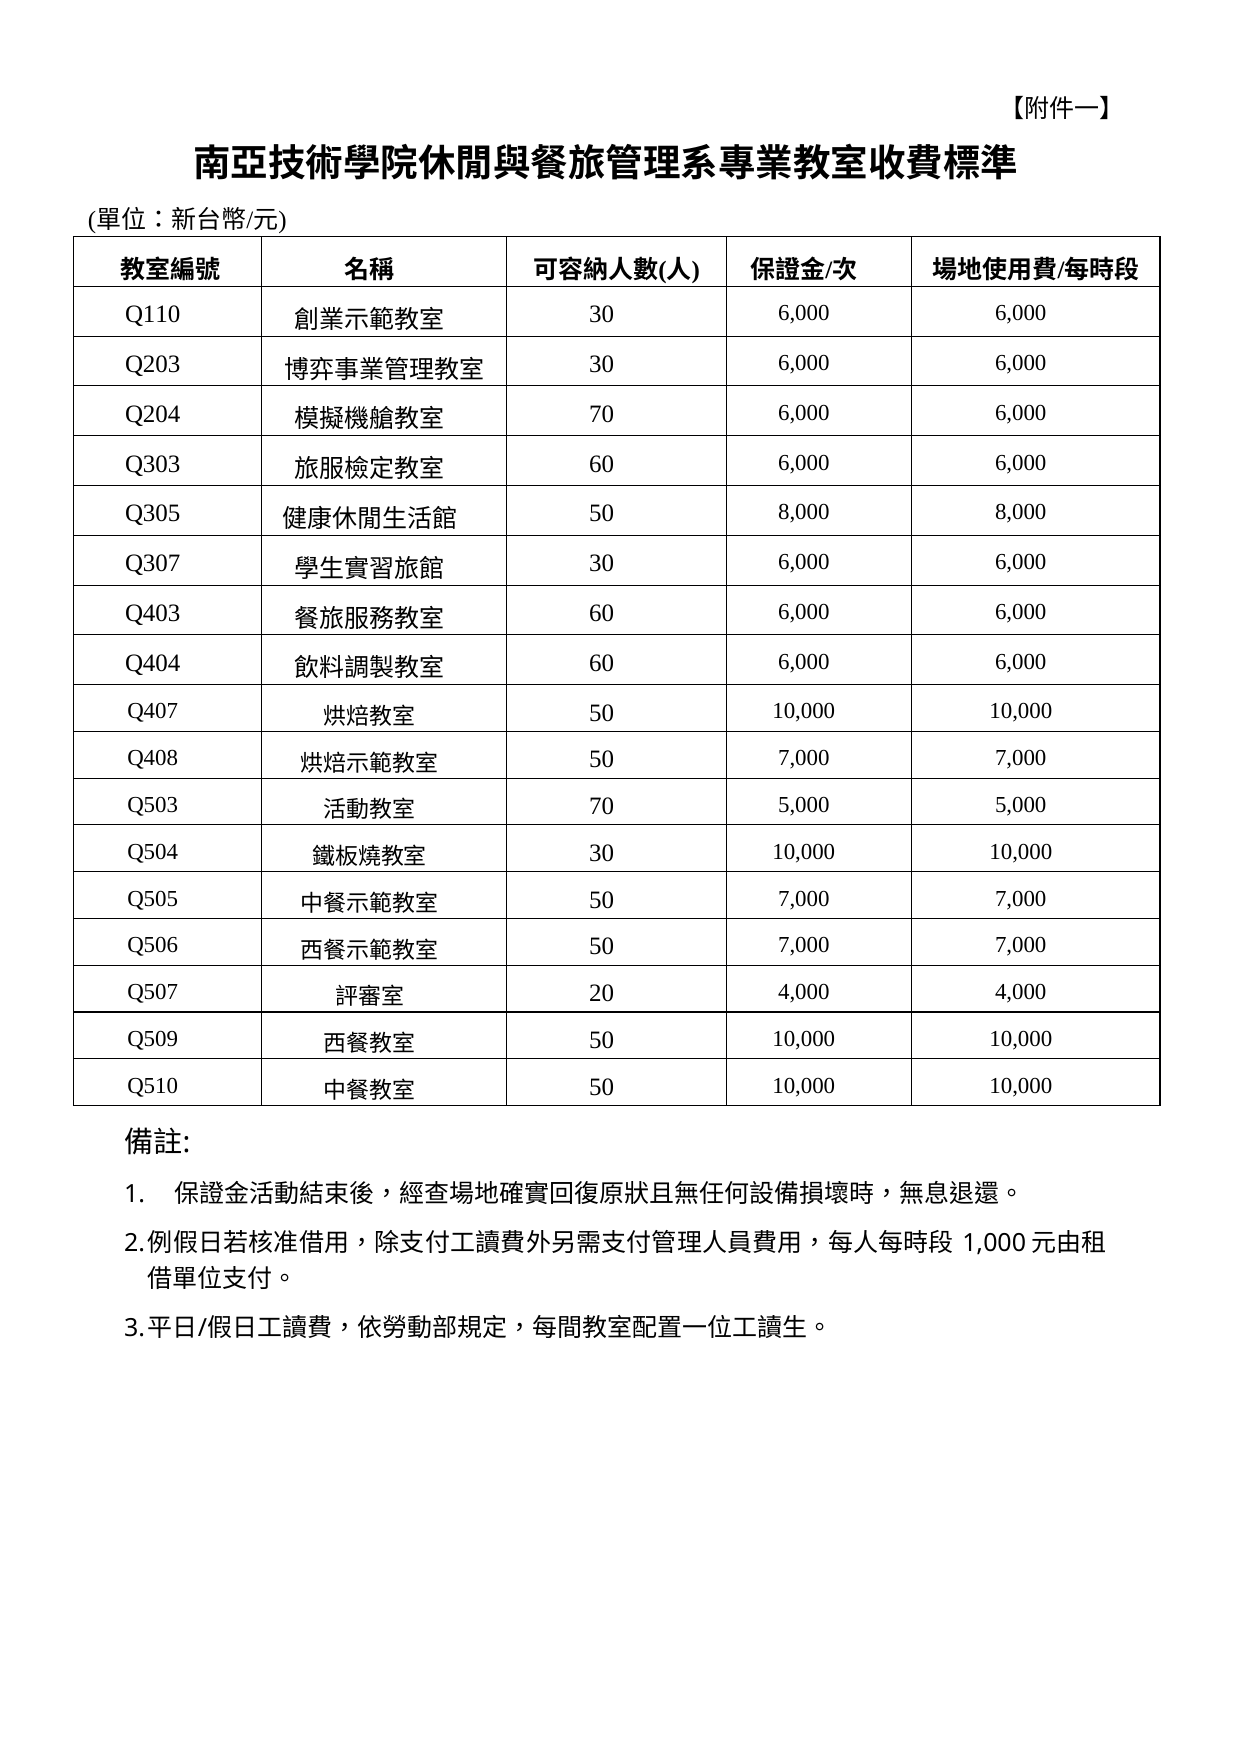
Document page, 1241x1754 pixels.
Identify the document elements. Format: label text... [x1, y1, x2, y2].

table_cell 7,000 [727, 872, 911, 918]
table_cell 5,000 [912, 779, 1159, 824]
table_cell 6,000 [727, 586, 911, 634]
table_cell 6,000 [727, 386, 911, 435]
table_cell 7,000 [912, 872, 1159, 918]
list 例假日若核准借用，除支付工讀費外另需支付管理人員費用，每人每時段1,000元由租借單位支付。 [124, 1222, 1107, 1295]
table_cell 50 [507, 919, 726, 965]
table_cell 30 [507, 536, 726, 584]
table_cell Q505 [74, 872, 261, 918]
table_cell 模擬機艙教室 [262, 386, 506, 435]
table_cell 60 [507, 586, 726, 634]
table_cell Q110 [74, 287, 261, 336]
table_cell 烘焙示範教室 [262, 732, 506, 778]
table_cell 4,000 [912, 966, 1159, 1011]
table_cell 鐵板燒教室 [262, 825, 506, 871]
text 備註: [124, 1118, 1107, 1161]
table_cell 8,000 [912, 486, 1159, 535]
table_cell 6,000 [912, 337, 1159, 385]
table_cell 6,000 [727, 635, 911, 684]
table_cell 70 [507, 386, 726, 435]
table_cell 6,000 [912, 586, 1159, 634]
table_cell 10,000 [727, 685, 911, 731]
table_cell 10,000 [727, 1013, 911, 1058]
table_cell 70 [507, 779, 726, 824]
table_cell 6,000 [912, 386, 1159, 435]
table_cell 西餐示範教室 [262, 919, 506, 965]
table_cell 中餐教室 [262, 1059, 506, 1105]
table_cell Q510 [74, 1059, 261, 1105]
table_cell 7,000 [912, 919, 1159, 965]
table_cell 10,000 [912, 1059, 1159, 1105]
table_cell 6,000 [912, 635, 1159, 684]
table_cell 6,000 [727, 287, 911, 336]
table_cell 20 [507, 966, 726, 1011]
table_cell 10,000 [912, 685, 1159, 731]
text (單位：新台幣/元) [74, 200, 1107, 236]
table_cell Q408 [74, 732, 261, 778]
table_cell 6,000 [912, 436, 1159, 485]
table_cell Q506 [74, 919, 261, 965]
list 平日/假日工讀費，依勞動部規定，每間教室配置一位工讀生。 [124, 1307, 1107, 1343]
table_cell 10,000 [727, 1059, 911, 1105]
table_cell 10,000 [912, 1013, 1159, 1058]
table_header 場地使用費/每時段 [912, 237, 1159, 286]
table_cell 50 [507, 1059, 726, 1105]
table_cell 餐旅服務教室 [262, 586, 506, 634]
table_cell 7,000 [727, 919, 911, 965]
table_cell 活動教室 [262, 779, 506, 824]
table_header 教室編號 [74, 237, 261, 286]
table_cell 博弈事業管理教室 [262, 337, 506, 385]
table_cell 50 [507, 486, 726, 535]
table_cell Q503 [74, 779, 261, 824]
table_cell Q403 [74, 586, 261, 634]
list 保證金活動結束後，經查場地確實回復原狀且無任何設備損壞時，無息退還。 [124, 1173, 1107, 1210]
table_cell 60 [507, 436, 726, 485]
table_cell 7,000 [912, 732, 1159, 778]
text 【附件一】 [999, 88, 1133, 124]
table_cell 6,000 [727, 436, 911, 485]
table_cell 50 [507, 872, 726, 918]
table_cell 學生實習旅館 [262, 536, 506, 584]
table_cell 10,000 [727, 825, 911, 871]
table_cell 30 [507, 287, 726, 336]
table_cell Q307 [74, 536, 261, 584]
table_cell Q407 [74, 685, 261, 731]
table_header 保證金/次 [727, 237, 911, 286]
table_cell Q204 [74, 386, 261, 435]
table_cell 6,000 [727, 337, 911, 385]
table_cell 50 [507, 732, 726, 778]
table_cell Q404 [74, 635, 261, 684]
table_cell 6,000 [912, 536, 1159, 584]
table_cell Q203 [74, 337, 261, 385]
table_cell Q507 [74, 966, 261, 1011]
table_cell 7,000 [727, 732, 911, 778]
table_cell 8,000 [727, 486, 911, 535]
table_cell Q504 [74, 825, 261, 871]
table_cell 50 [507, 1013, 726, 1058]
table_header 名稱 [262, 237, 506, 286]
table_cell 6,000 [912, 287, 1159, 336]
table_cell 飲料調製教室 [262, 635, 506, 684]
table_cell 創業示範教室 [262, 287, 506, 336]
table_cell 5,000 [727, 779, 911, 824]
table_cell 10,000 [912, 825, 1159, 871]
table_cell 中餐示範教室 [262, 872, 506, 918]
table_cell Q305 [74, 486, 261, 535]
table_cell 6,000 [727, 536, 911, 584]
text 南亞技術學院休閒與餐旅管理系專業教室收費標準 [74, 133, 1137, 187]
table_cell 烘焙教室 [262, 685, 506, 731]
table_cell 評審室 [262, 966, 506, 1011]
table_cell 4,000 [727, 966, 911, 1011]
table_cell 30 [507, 337, 726, 385]
table_cell 健康休閒生活館 [262, 486, 506, 535]
table_cell 30 [507, 825, 726, 871]
table_header 可容納人數(人) [507, 237, 726, 286]
table_cell Q509 [74, 1013, 261, 1058]
table_cell 旅服檢定教室 [262, 436, 506, 485]
table_cell 50 [507, 685, 726, 731]
table_cell 西餐教室 [262, 1013, 506, 1058]
table_cell Q303 [74, 436, 261, 485]
table_cell 60 [507, 635, 726, 684]
